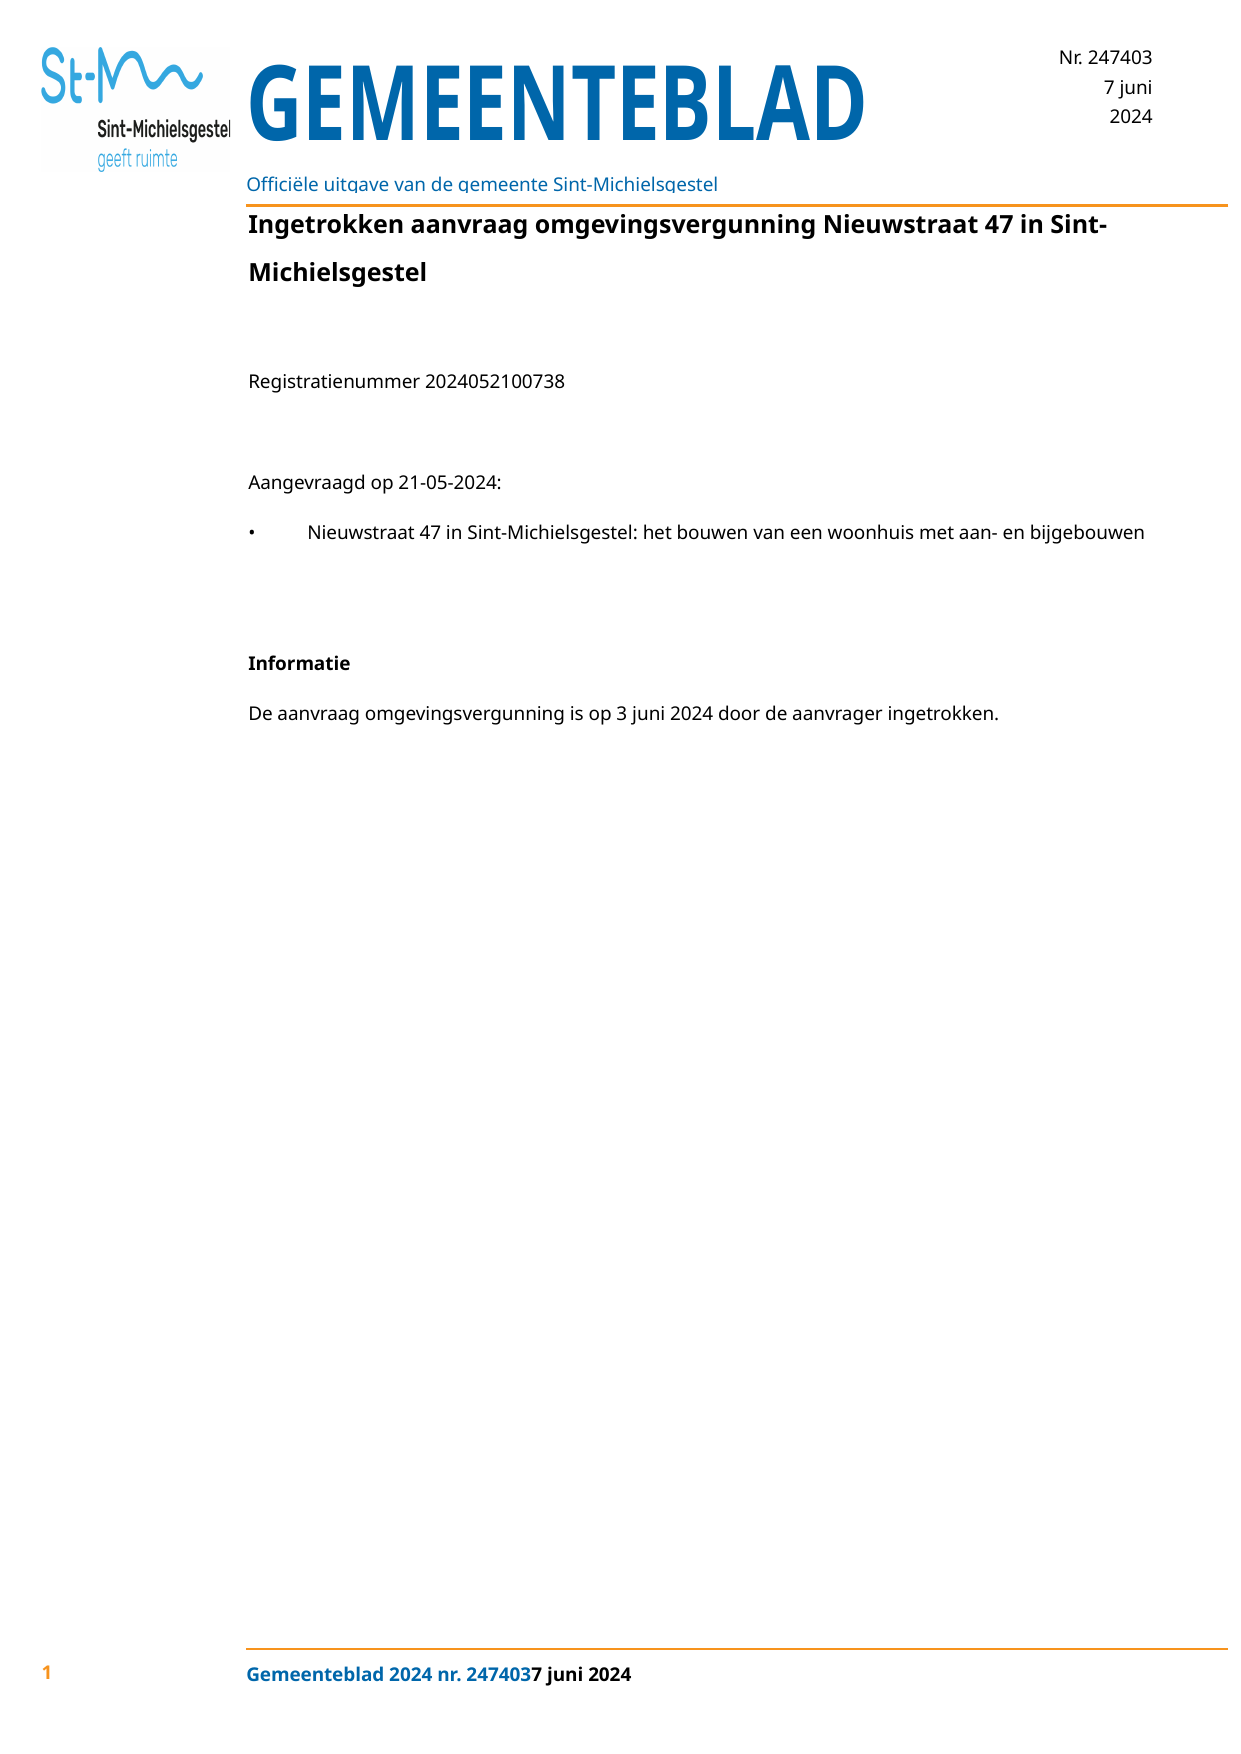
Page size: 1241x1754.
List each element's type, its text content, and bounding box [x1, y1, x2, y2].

text Ingetrokken aanvraag omgevingsvergunning Nieuwstraat 47 in Sint-Michielsgestel [248, 207, 1152, 288]
list Nieuwstraat 47 in Sint-Michielsgestel: het bouwen van een woonhuis met aan- en bijgebouwen [248, 519, 1152, 545]
picture [41, 47, 231, 172]
text Aangevraagd op 21-05-2024: [248, 469, 1152, 495]
text Informatie [248, 650, 1152, 676]
text De aanvraag omgevingsvergunning is op 3 juni 2024 door de aanvrager ingetrokken. [248, 700, 1152, 726]
text Registratienummer 2024052100738 [248, 368, 1152, 394]
